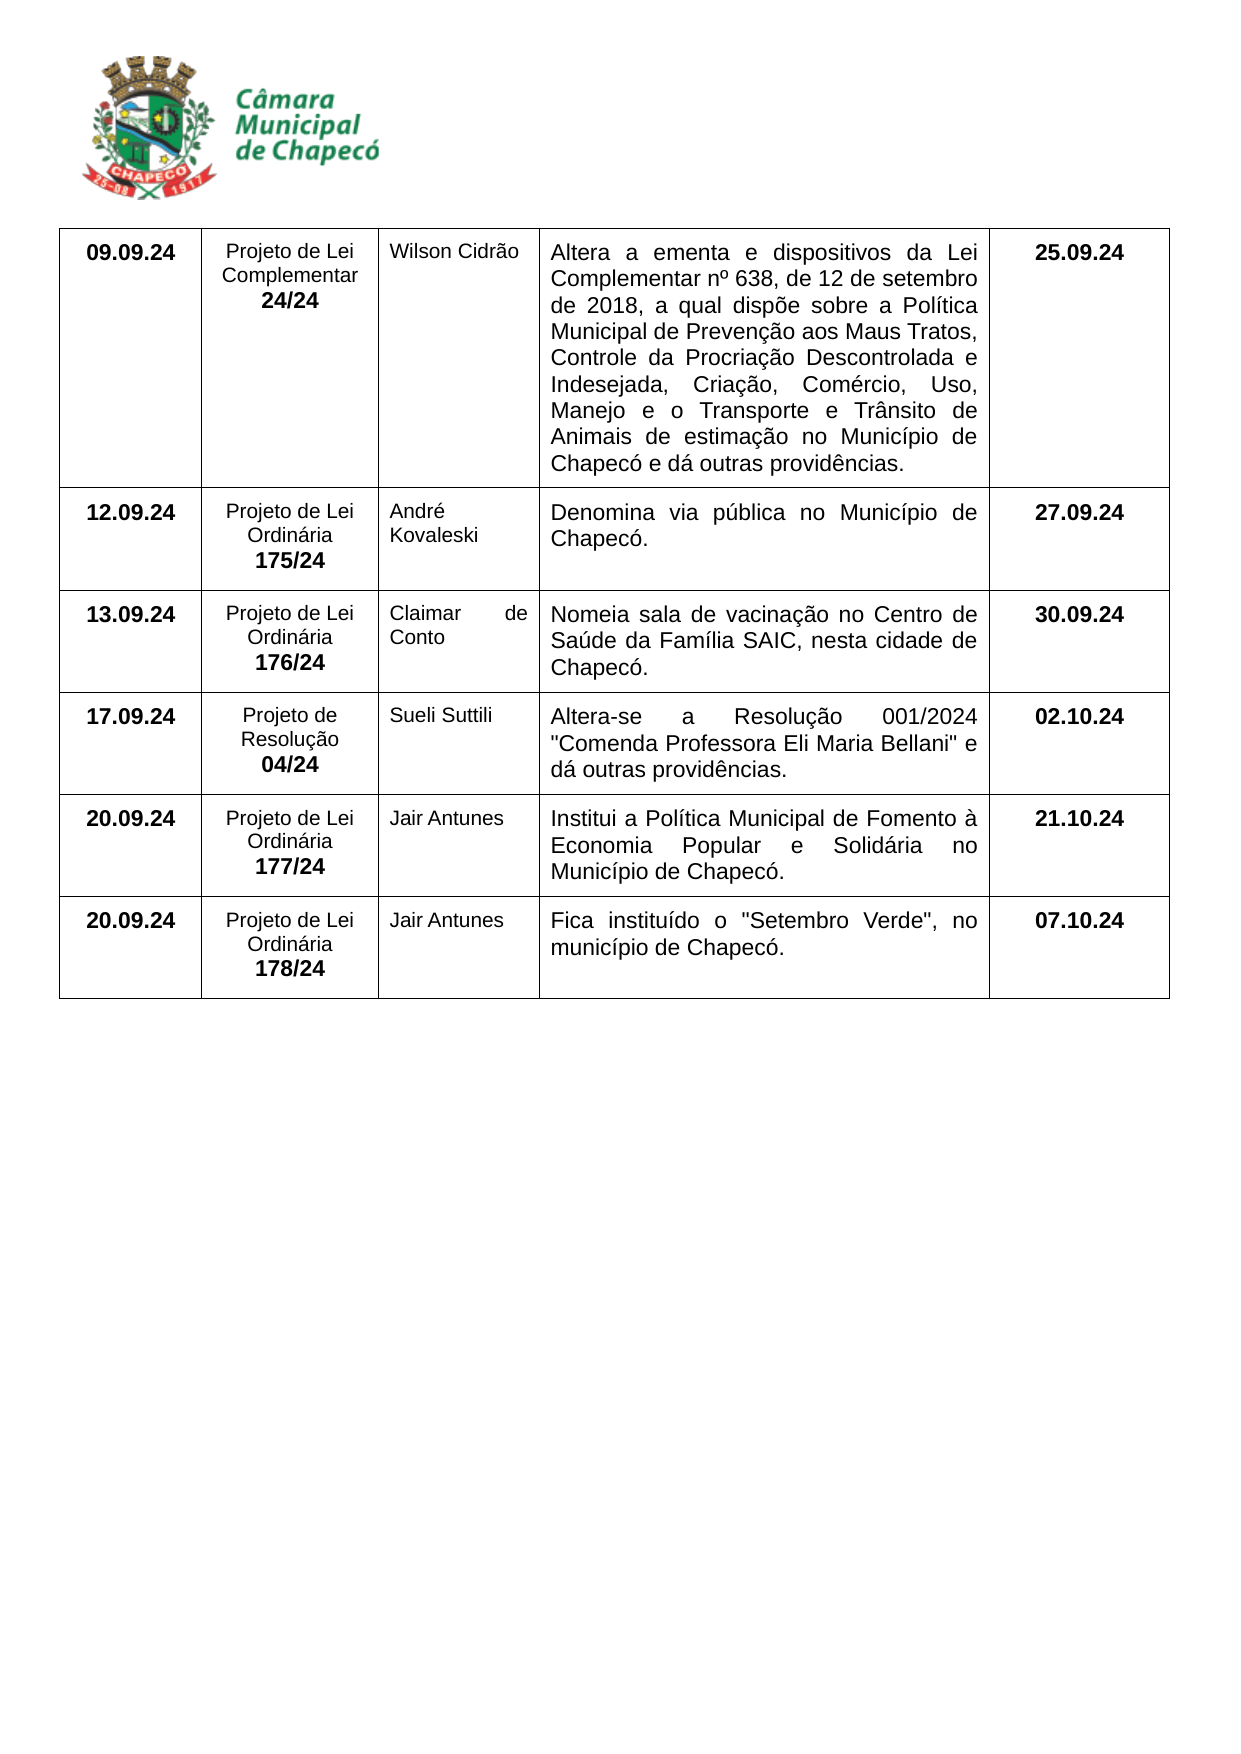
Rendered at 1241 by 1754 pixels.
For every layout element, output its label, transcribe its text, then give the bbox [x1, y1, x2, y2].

table_cell Projeto de Lei Ordinária 178/24 [202, 897, 378, 998]
table_cell 30.09.24 [990, 591, 1169, 692]
table_cell 20.09.24 [60, 795, 201, 896]
table_cell Jair Antunes [379, 897, 539, 998]
table_cell 20.09.24 [60, 897, 201, 998]
table_cell 13.09.24 [60, 591, 201, 692]
table_cell Projeto de Lei Ordinária 176/24 [202, 591, 378, 692]
table_cell Institui a Política Municipal de Fomento à Economia Popular e Solidária no Município de Chapecó. [540, 795, 989, 896]
table_cell 02.10.24 [990, 693, 1169, 794]
table_cell André Kovaleski [379, 488, 539, 589]
table_cell Claimar de Conto [379, 591, 539, 692]
table_cell 07.10.24 [990, 897, 1169, 998]
table_cell 27.09.24 [990, 488, 1169, 589]
table_cell 09.09.24 [60, 229, 201, 487]
table_cell Projeto de Lei Ordinária 175/24 [202, 488, 378, 589]
table_cell Fica instituído o "Setembro Verde", no município de Chapecó. [540, 897, 989, 998]
table_cell Projeto de Lei Complementar 24/24 [202, 229, 378, 487]
table_cell 17.09.24 [60, 693, 201, 794]
table_cell 21.10.24 [990, 795, 1169, 896]
table_cell Projeto de Resolução 04/24 [202, 693, 378, 794]
table_cell 25.09.24 [990, 229, 1169, 487]
table_cell Nomeia sala de vacinação no Centro de Saúde da Família SAIC, nesta cidade de Chapecó. [540, 591, 989, 692]
table_cell 12.09.24 [60, 488, 201, 589]
table_cell Wilson Cidrão [379, 229, 539, 487]
picture [81, 56, 379, 200]
table_cell Altera a ementa e dispositivos da Lei Complementar nº 638, de 12 de setembro de 2018, a qual dispõe sobre a Política Municipal de Prevenção aos Maus Tratos, Controle da Procriação Descontrolada e Indesejada, Criação, Comércio, Uso, Manejo e o Transporte e Trânsito de Animais de estimação no Município de Chapecó e dá outras providências. [540, 229, 989, 487]
table_cell Sueli Suttili [379, 693, 539, 794]
table_cell Altera-se a Resolução 001/2024 "Comenda Professora Eli Maria Bellani" e dá outras providências. [540, 693, 989, 794]
table_cell Jair Antunes [379, 795, 539, 896]
table_cell Denomina via pública no Município de Chapecó. [540, 488, 989, 589]
table_cell Projeto de Lei Ordinária 177/24 [202, 795, 378, 896]
